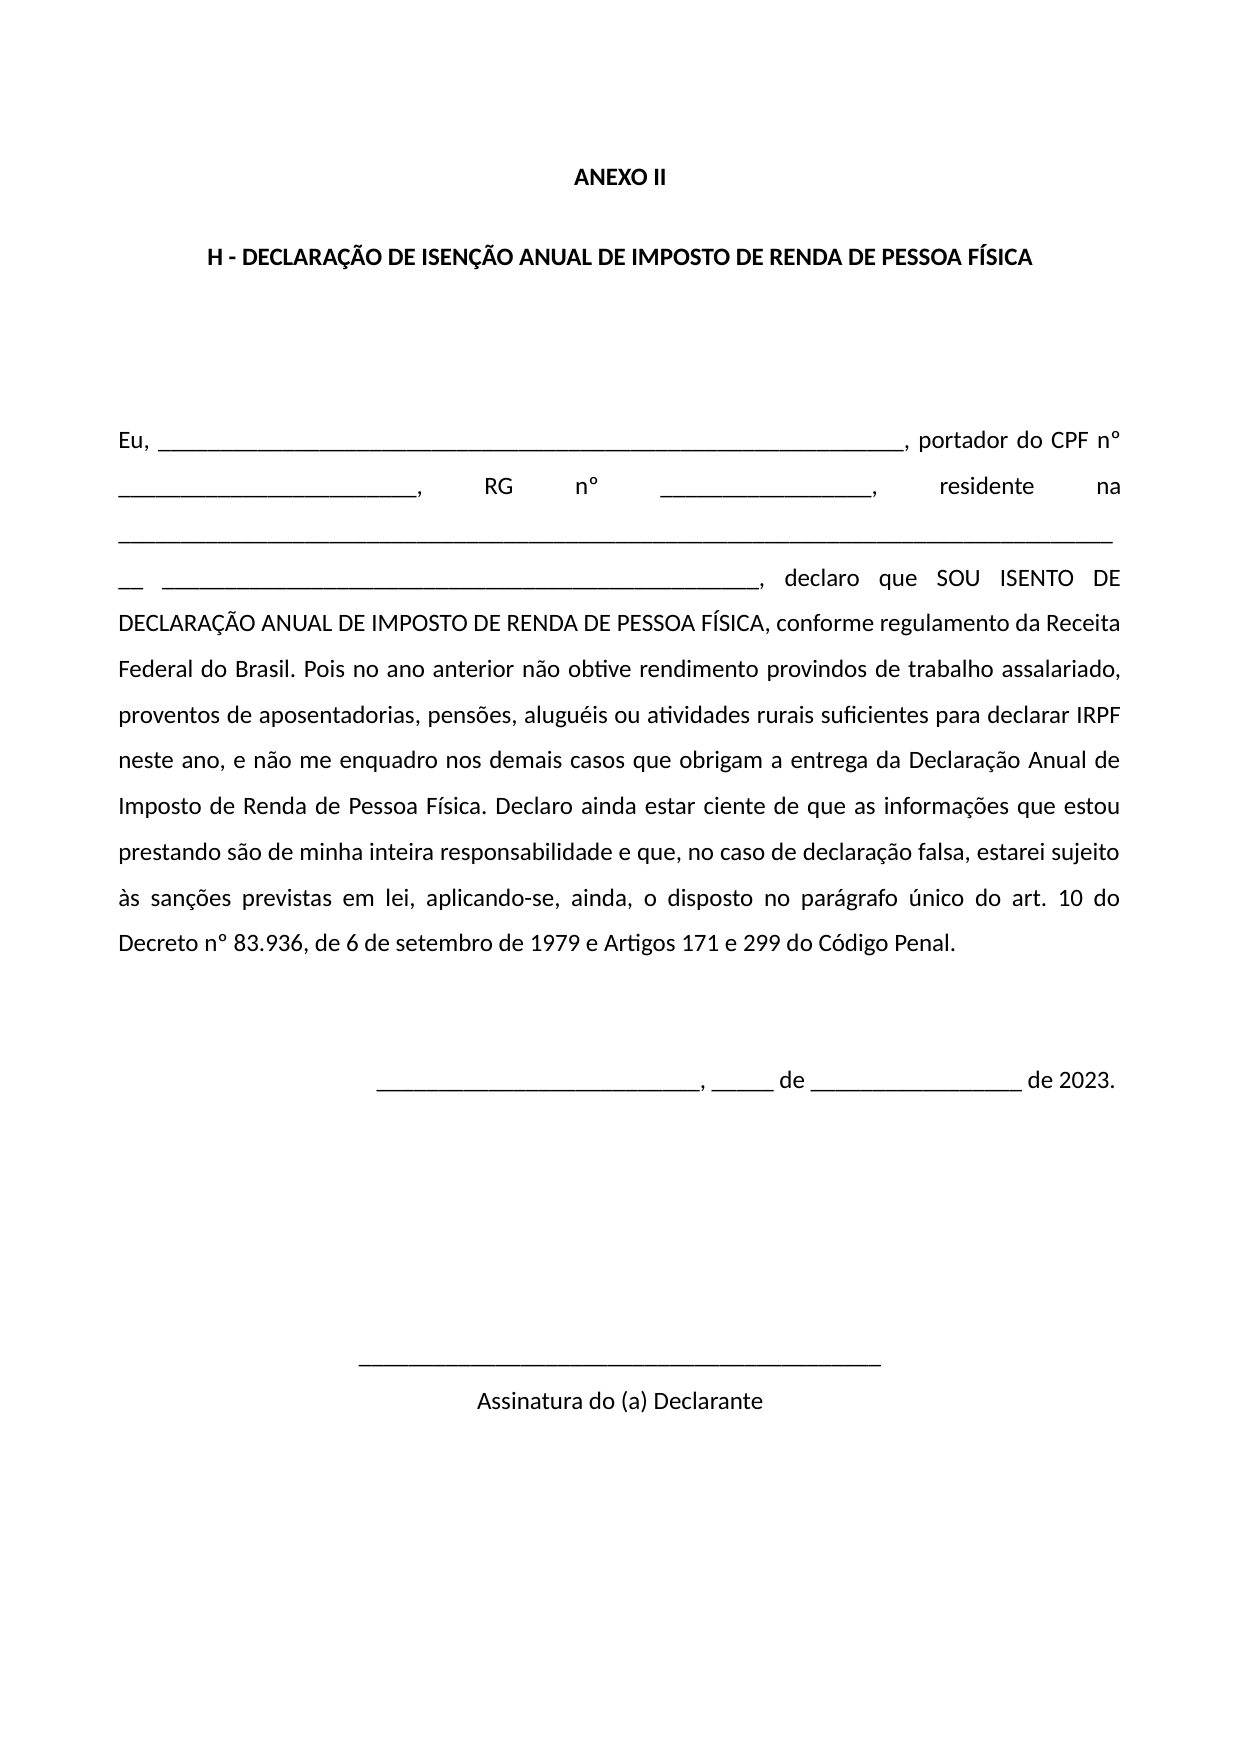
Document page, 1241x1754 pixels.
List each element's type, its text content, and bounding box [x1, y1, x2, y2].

text ANEXO II [118, 161, 1122, 192]
text __________________________, _____ de _________________ de 2023. [118, 1065, 1122, 1095]
text __________________________________________ [118, 1339, 1122, 1369]
text Eu, ____________________________________________________________, portador do CPF nº ________________________, RG nº _________________, residente na __________________________________________________________________________________ ________________________________________________, declaro que SOU ISENTO DE DECLARAÇÃO ANUAL DE IMPOSTO DE RENDA DE PESSOA FÍSICA, conforme regulamento da Receita Federal do Brasil. Pois no ano anterior não obtive rendimento provindos de trabalho assalariado, proventos de aposentadorias, pensões, aluguéis ou atividades rurais suficientes para declarar IRPF neste ano, e não me enquadro nos demais casos que obrigam a entrega da Declaração Anual de Imposto de Renda de Pessoa Física. Declaro ainda estar ciente de que as informações que estou prestando são de minha inteira responsabilidade e que, no caso de declaração falsa, estarei sujeito às sanções previstas em lei, aplicando-se, ainda, o disposto no parágrafo único do art. 10 do Decreto nº 83.936, de 6 de setembro de 1979 e Artigos 171 e 299 do Código Penal. [118, 424, 1122, 958]
text Assinatura do (a) Declarante [118, 1385, 1122, 1415]
text H - DECLARAÇÃO DE ISENÇÃO ANUAL DE IMPOSTO DE RENDA DE PESSOA FÍSICA [118, 242, 1122, 272]
